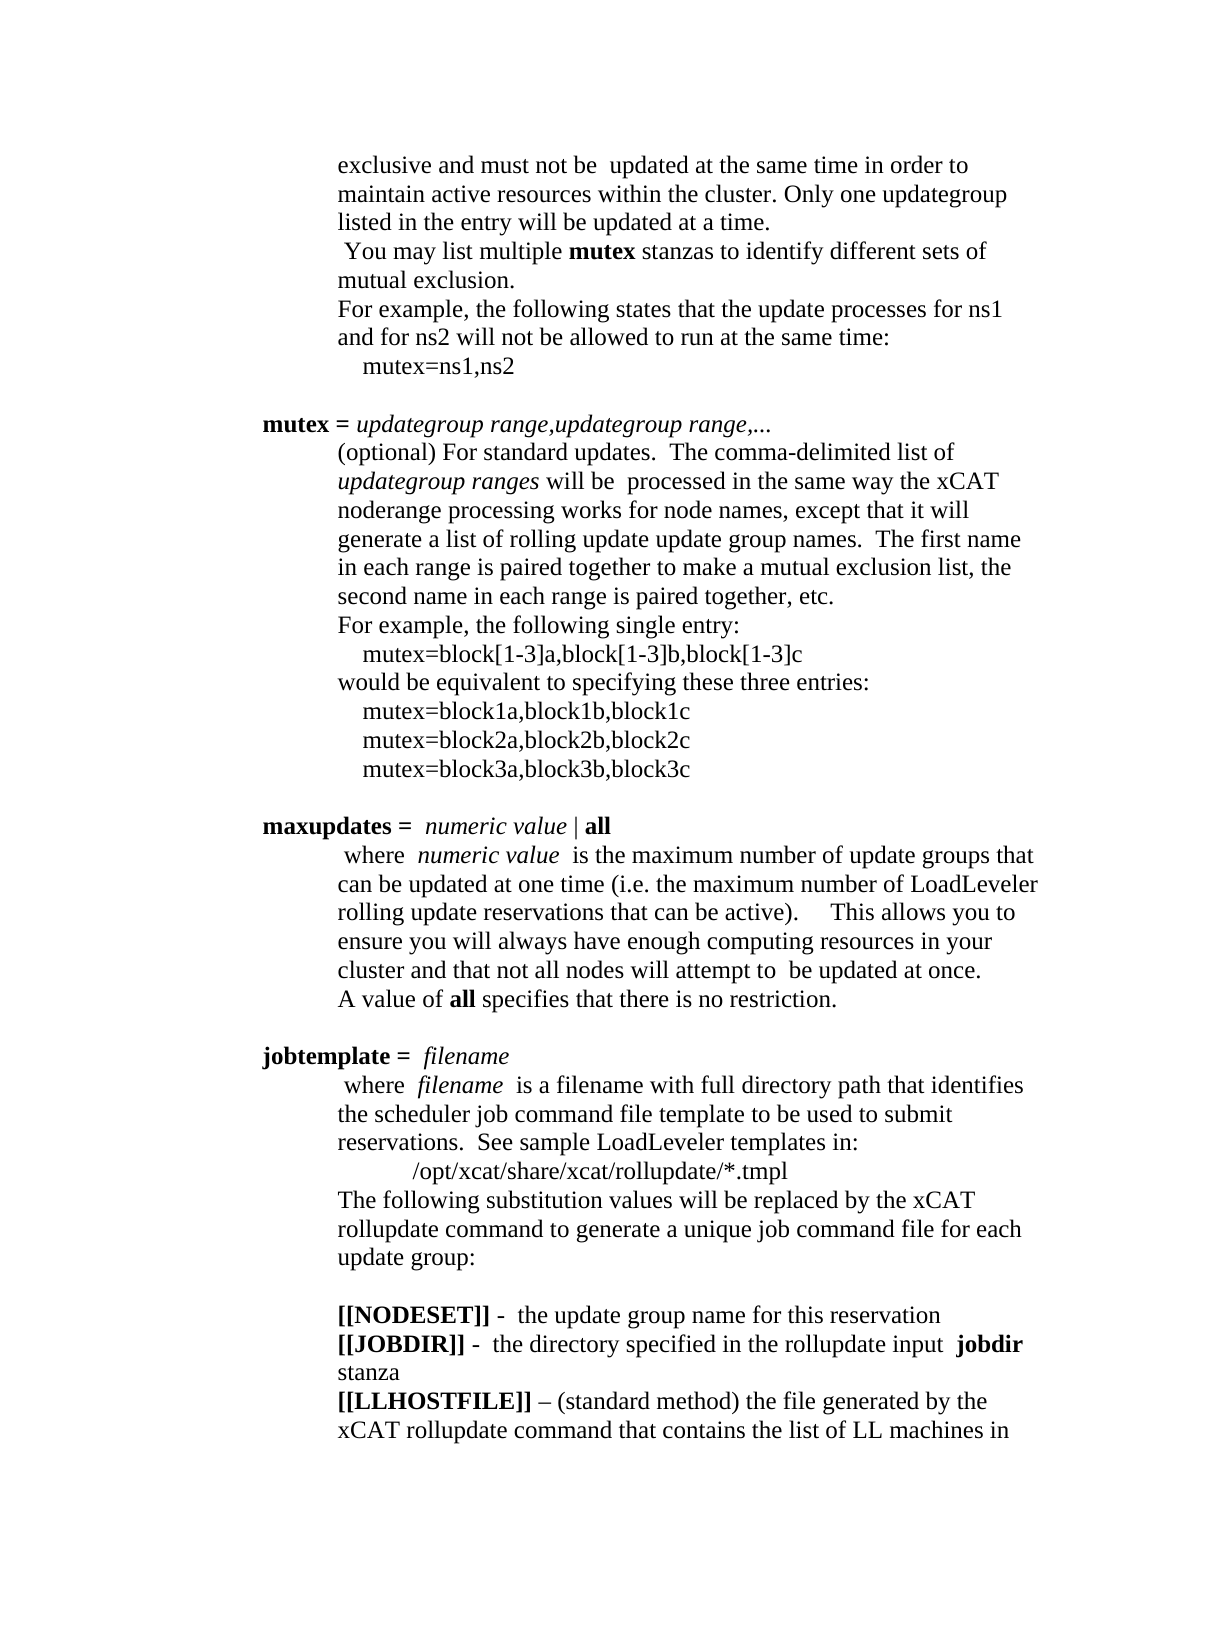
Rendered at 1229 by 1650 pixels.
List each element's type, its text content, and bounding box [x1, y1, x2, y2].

text For example, the following single entry: [337, 610, 1041, 639]
text mutex=block[1-3]a,block[1-3]b,block[1-3]c [337, 639, 1041, 667]
text mutex = updategroup range,updategroup range,... [262, 409, 1041, 437]
text exclusive and must not be updated at the same time in order to maintain active resources within the cluster. Only one updategroup listed in the entry will be updated at a time. [337, 150, 1041, 236]
text would be equivalent to specifying these three entries: [337, 667, 1041, 696]
text mutex=ns1,ns2 [337, 351, 1041, 380]
text /opt/xcat/share/xcat/rollupdate/*.tmpl [412, 1156, 1041, 1185]
text A value of all specifies that there is no restriction. [337, 984, 1041, 1012]
text [[LLHOSTFILE]] – (standard method) the file generated by the xCAT rollupdate command that contains the list of LL machines in [337, 1386, 1041, 1444]
text jobtemplate = filename [262, 1041, 1041, 1070]
text [[NODESET]] - the update group name for this reservation [337, 1300, 1041, 1329]
text where numeric value is the maximum number of update groups that can be updated at one time (i.e. the maximum number of LoadLeveler rolling update reservations that can be active). This allows you to ensure you will always have enough computing resources in your cluster and that not all nodes will attempt to be updated at once. [337, 840, 1041, 984]
text maxupdates = numeric value | all [262, 811, 1041, 840]
text mutex=block1a,block1b,block1c [337, 696, 1041, 725]
text mutex=block2a,block2b,block2c [337, 725, 1041, 754]
text For example, the following states that the update processes for ns1 and for ns2 will not be allowed to run at the same time: [337, 294, 1041, 351]
text where filename is a filename with full directory path that identifies the scheduler job command file template to be used to submit reservations. See sample LoadLeveler templates in: [337, 1070, 1041, 1156]
text The following substitution values will be replaced by the xCAT rollupdate command to generate a unique job command file for each update group: [337, 1185, 1041, 1271]
text You may list multiple mutex stanzas to identify different sets of mutual exclusion. [337, 236, 1041, 294]
text (optional) For standard updates. The comma-delimited list of updategroup ranges will be processed in the same way the xCAT noderange processing works for node names, except that it will generate a list of rolling update update group names. The first name in each range is paired together to make a mutual exclusion list, the second name in each range is paired together, etc. [337, 437, 1041, 610]
text [[JOBDIR]] - the directory specified in the rollupdate input jobdir stanza [337, 1329, 1041, 1386]
text mutex=block3a,block3b,block3c [337, 754, 1041, 782]
